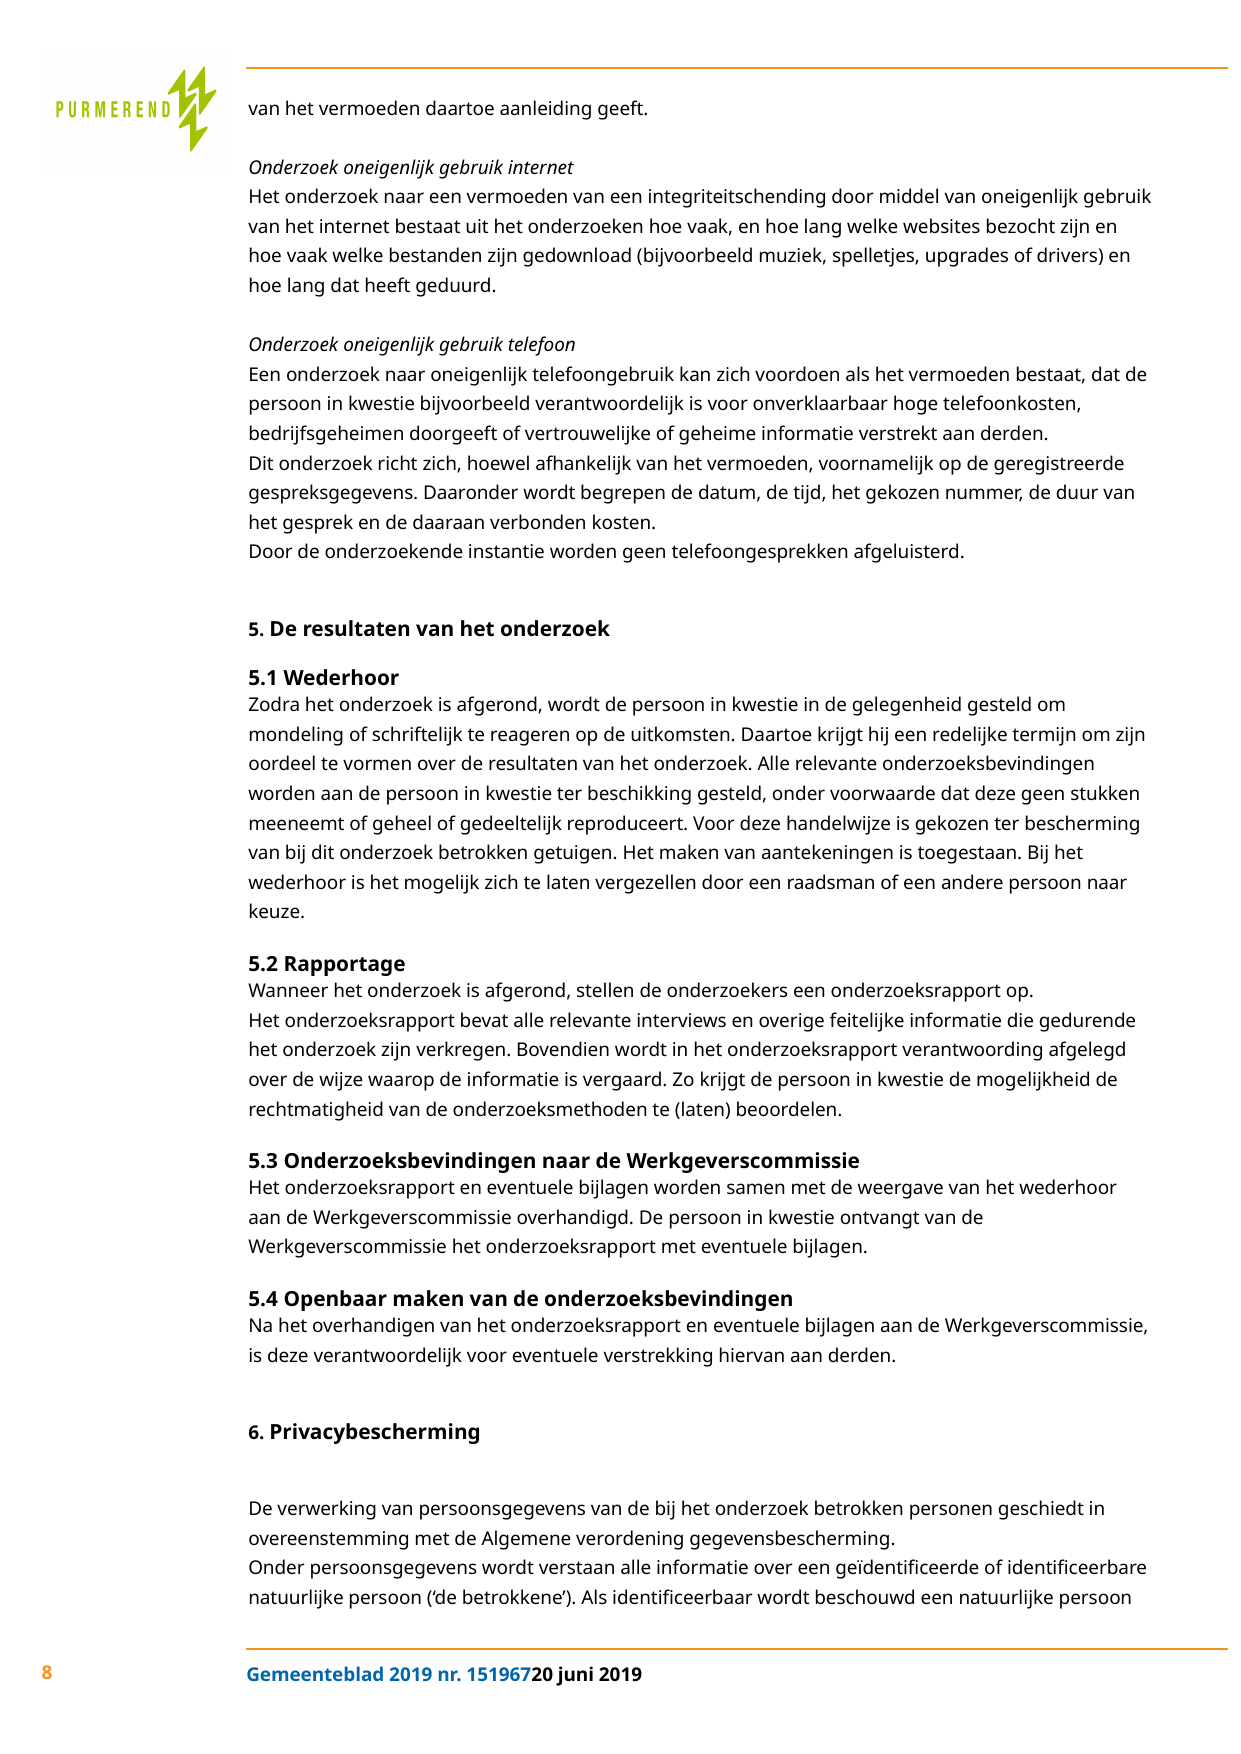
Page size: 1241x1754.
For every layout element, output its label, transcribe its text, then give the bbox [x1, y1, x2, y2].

text Een onderzoek naar oneigenlijk telefoongebruik kan zich voordoen als het vermoeden bestaat, dat de persoon in kwestie bijvoorbeeld verantwoordelijk is voor onverklaarbaar hoge telefoonkosten, bedrijfsgeheimen doorgeeft of vertrouwelijke of geheime informatie verstrekt aan derden. [248, 361, 1152, 446]
text Het onderzoeksrapport bevat alle relevante interviews en overige feitelijke informatie die gedurende het onderzoek zijn verkregen. Bovendien wordt in het onderzoeksrapport verantwoording afgelegd over de wijze waarop de informatie is vergaard. Zo krijgt de persoon in kwestie de mogelijkheid de rechtmatigheid van de onderzoeksmethoden te (laten) beoordelen. [248, 1007, 1152, 1121]
text De verwerking van persoonsgegevens van de bij het onderzoek betrokken personen geschiedt in overeenstemming met de Algemene verordening gegevensbescherming. [248, 1495, 1152, 1550]
text Dit onderzoek richt zich, hoewel afhankelijk van het vermoeden, voornamelijk op de geregistreerde gespreksgegevens. Daaronder wordt begrepen de datum, de tijd, het gekozen nummer, de duur van het gesprek en de daaraan verbonden kosten. [248, 450, 1152, 535]
text Na het overhandigen van het onderzoeksrapport en eventuele bijlagen aan de Werkgeverscommissie, is deze verantwoordelijk voor eventuele verstrekking hiervan aan derden. [248, 1313, 1152, 1368]
text Door de onderzoekende instantie worden geen telefoongesprekken afgeluisterd. [248, 538, 1152, 564]
text 5.2 Rapportage [248, 949, 1152, 977]
text 5.3 Onderzoeksbevindingen naar de Werkgeverscommissie [248, 1146, 1152, 1174]
text van het vermoeden daartoe aanleiding geeft. [248, 95, 1152, 121]
text 6. Privacybescherming [248, 1417, 1152, 1446]
text 5.4 Openbaar maken van de onderzoeksbevindingen [248, 1284, 1152, 1313]
text Het onderzoeksrapport en eventuele bijlagen worden samen met de weergave van het wederhoor aan de Werkgeverscommissie overhandigd. De persoon in kwestie ontvangt van de Werkgeverscommissie het onderzoeksrapport met eventuele bijlagen. [248, 1174, 1152, 1259]
text Het onderzoek naar een vermoeden van een integriteitschending door middel van oneigenlijk gebruik van het internet bestaat uit het onderzoeken hoe vaak, en hoe lang welke websites bezocht zijn en hoe vaak welke bestanden zijn gedownload (bijvoorbeeld muziek, spelletjes, upgrades of drivers) en hoe lang dat heeft geduurd. [248, 183, 1152, 298]
text 5. De resultaten van het onderzoek [248, 614, 1152, 642]
picture [41, 47, 231, 172]
text Onderzoek oneigenlijk gebruik telefoon [248, 331, 1152, 357]
text Onderzoek oneigenlijk gebruik internet [248, 154, 1152, 180]
text Onder persoonsgegevens wordt verstaan alle informatie over een geïdentificeerde of identificeerbare natuurlijke persoon (‘de betrokkene’). Als identificeerbaar wordt beschouwd een natuurlijke persoon [248, 1554, 1152, 1609]
text Zodra het onderzoek is afgerond, wordt de persoon in kwestie in de gelegenheid gesteld om mondeling of schriftelijk te reageren op de uitkomsten. Daartoe krijgt hij een redelijke termijn om zijn oordeel te vormen over de resultaten van het onderzoek. Alle relevante onderzoeksbevindingen worden aan de persoon in kwestie ter beschikking gesteld, onder voorwaarde dat deze geen stukken meeneemt of geheel of gedeeltelijk reproduceert. Voor deze handelwijze is gekozen ter bescherming van bij dit onderzoek betrokken getuigen. Het maken van aantekeningen is toegestaan. Bij het wederhoor is het mogelijk zich te laten vergezellen door een raadsman of een andere persoon naar keuze. [248, 691, 1152, 924]
text Wanneer het onderzoek is afgerond, stellen de onderzoekers een onderzoeksrapport op. [248, 977, 1152, 1003]
text 5.1 Wederhoor [248, 663, 1152, 691]
